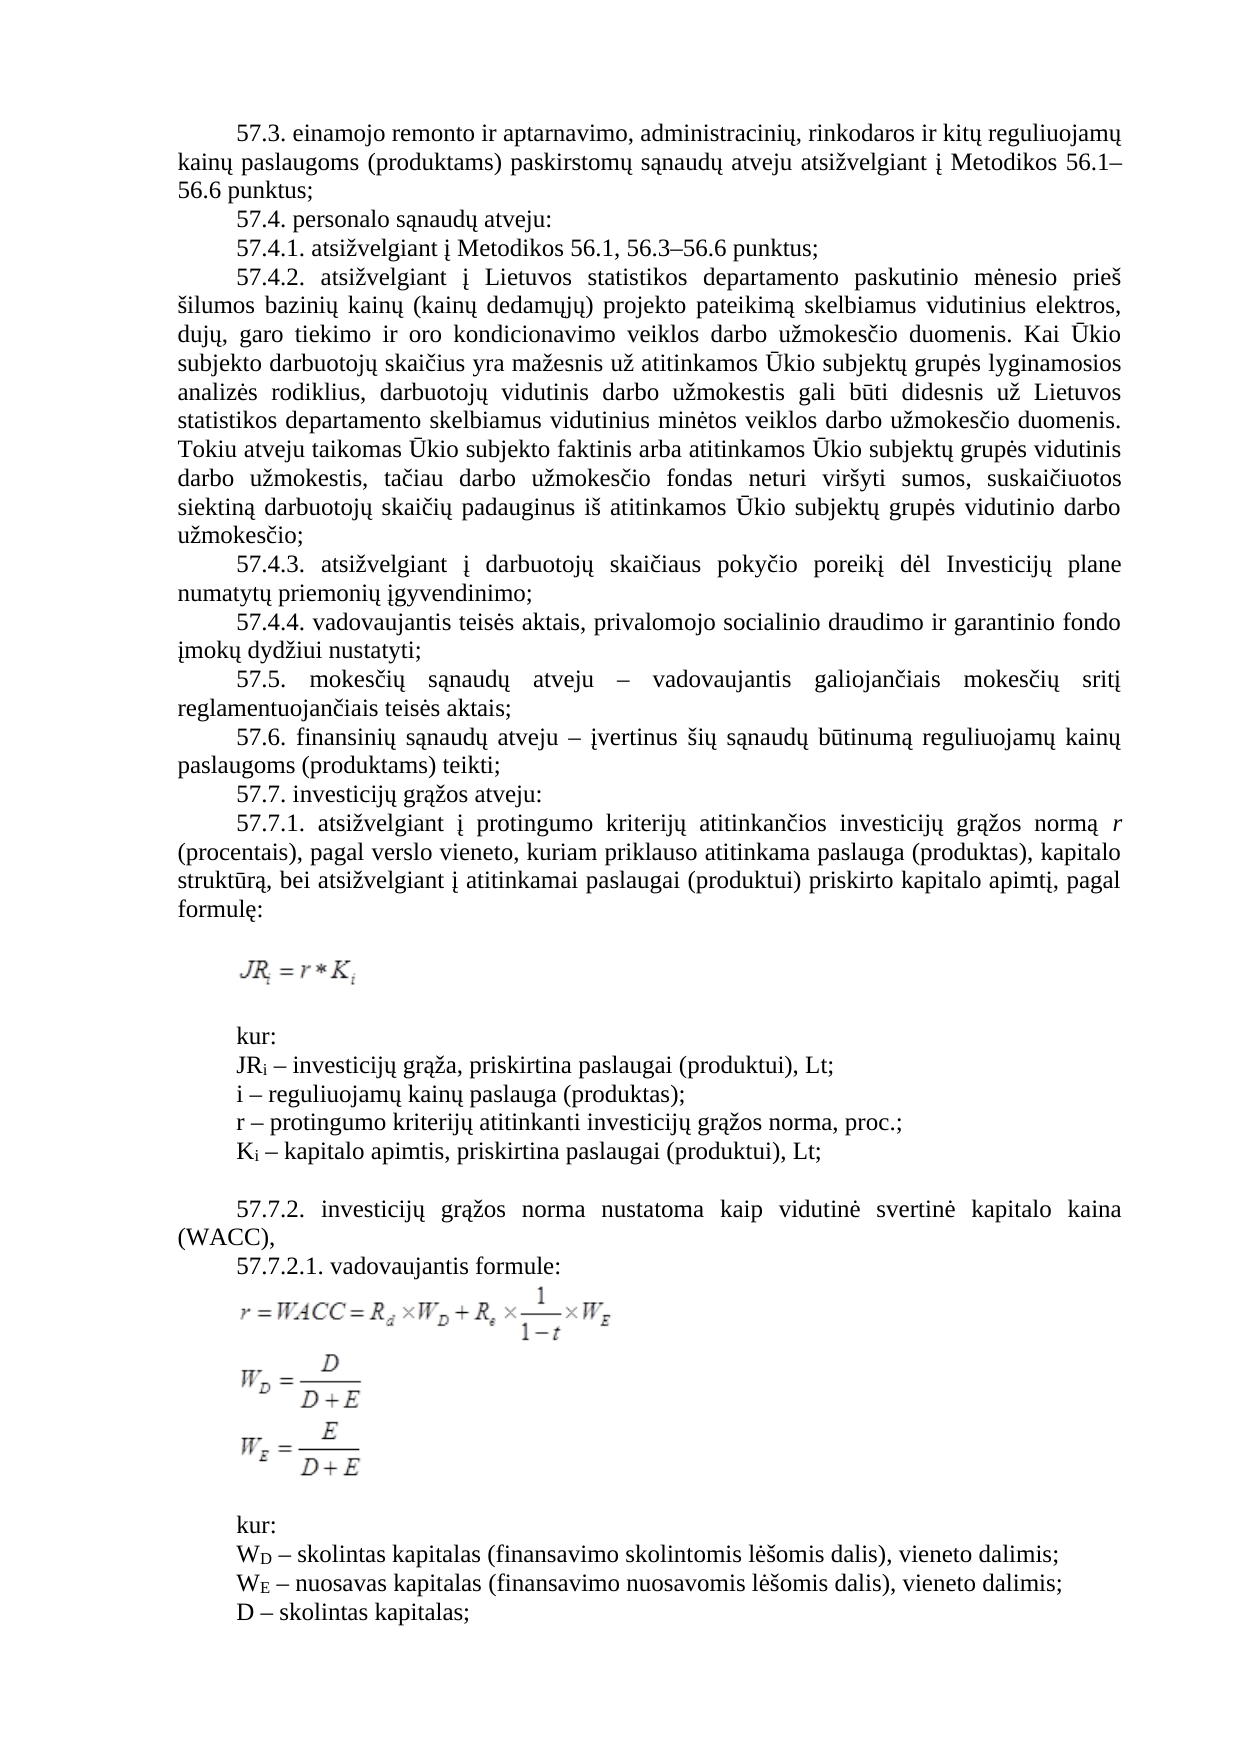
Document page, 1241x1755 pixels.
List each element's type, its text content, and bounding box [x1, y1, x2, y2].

text 57.7.2. investicijų grąžos norma nustatoma kaip vidutinė svertinė kapitalo kaina (WACC), [177, 1194, 1122, 1251]
text WE – nuosavas kapitalas (finansavimo nuosavomis lėšomis dalis), vieneto dalimis; [177, 1568, 1122, 1597]
text 57.4.4. vadovaujantis teisės aktais, privalomojo socialinio draudimo ir garantinio fondo įmokų dydžiui nustatyti; [177, 607, 1122, 664]
text 57.4.1. atsižvelgiant į Metodikos 56.1, 56.3–56.6 punktus; [177, 233, 1122, 262]
text 57.4.2. atsižvelgiant į Lietuvos statistikos departamento paskutinio mėnesio prieš šilumos bazinių kainų (kainų dedamųjų) projekto pateikimą skelbiamus vidutinius elektros, dujų, garo tiekimo ir oro kondicionavimo veiklos darbo užmokesčio duomenis. Kai Ūkio subjekto darbuotojų skaičius yra mažesnis už atitinkamos Ūkio subjektų grupės lyginamosios analizės rodiklius, darbuotojų vidutinis darbo užmokestis gali būti didesnis už Lietuvos statistikos departamento skelbiamus vidutinius minėtos veiklos darbo užmokesčio duomenis. Tokiu atveju taikomas Ūkio subjekto faktinis arba atitinkamos Ūkio subjektų grupės vidutinis darbo užmokestis, tačiau darbo užmokesčio fondas neturi viršyti sumos, suskaičiuotos siektiną darbuotojų skaičių padauginus iš atitinkamos Ūkio subjektų grupės vidutinio darbo užmokesčio; [177, 262, 1122, 549]
text 57.6. finansinių sąnaudų atveju – įvertinus šių sąnaudų būtinumą reguliuojamų kainų paslaugoms (produktams) teikti; [177, 722, 1122, 779]
text WD – skolintas kapitalas (finansavimo skolintomis lėšomis dalis), vieneto dalimis; [177, 1539, 1122, 1568]
text 57.7.1. atsižvelgiant į protingumo kriterijų atitinkančios investicijų grąžos normą r (procentais), pagal verslo vieneto, kuriam priklauso atitinkama paslauga (produktas), kapitalo struktūrą, bei atsižvelgiant į atitinkamai paslaugai (produktui) priskirto kapitalo apimtį, pagal formulę: [177, 808, 1122, 923]
text JRi – investicijų grąža, priskirtina paslaugai (produktui), Lt; [177, 1050, 1122, 1079]
text D – skolintas kapitalas; [177, 1597, 1122, 1625]
text 57.4. personalo sąnaudų atveju: [177, 204, 1122, 233]
text r – protingumo kriterijų atitinkanti investicijų grąžos norma, proc.; [177, 1107, 1122, 1136]
text kur: [177, 1510, 1122, 1539]
text kur: [177, 1021, 1122, 1050]
text 57.7. investicijų grąžos atveju: [177, 779, 1122, 808]
text Ki – kapitalo apimtis, priskirtina paslaugai (produktui), Lt; [177, 1136, 1122, 1165]
text 57.4.3. atsižvelgiant į darbuotojų skaičiaus pokyčio poreikį dėl Investicijų plane numatytų priemonių įgyvendinimo; [177, 549, 1122, 607]
text i – reguliuojamų kainų paslauga (produktas); [177, 1079, 1122, 1107]
text 57.7.2.1. vadovaujantis formule: [177, 1251, 1122, 1280]
text 57.5. mokesčių sąnaudų atveju – vadovaujantis galiojančiais mokesčių sritį reglamentuojančiais teisės aktais; [177, 664, 1122, 722]
text 57.3. einamojo remonto ir aptarnavimo, administracinių, rinkodaros ir kitų reguliuojamų kainų paslaugoms (produktams) paskirstomų sąnaudų atveju atsižvelgiant į Metodikos 56.1–56.6 punktus; [177, 118, 1122, 204]
